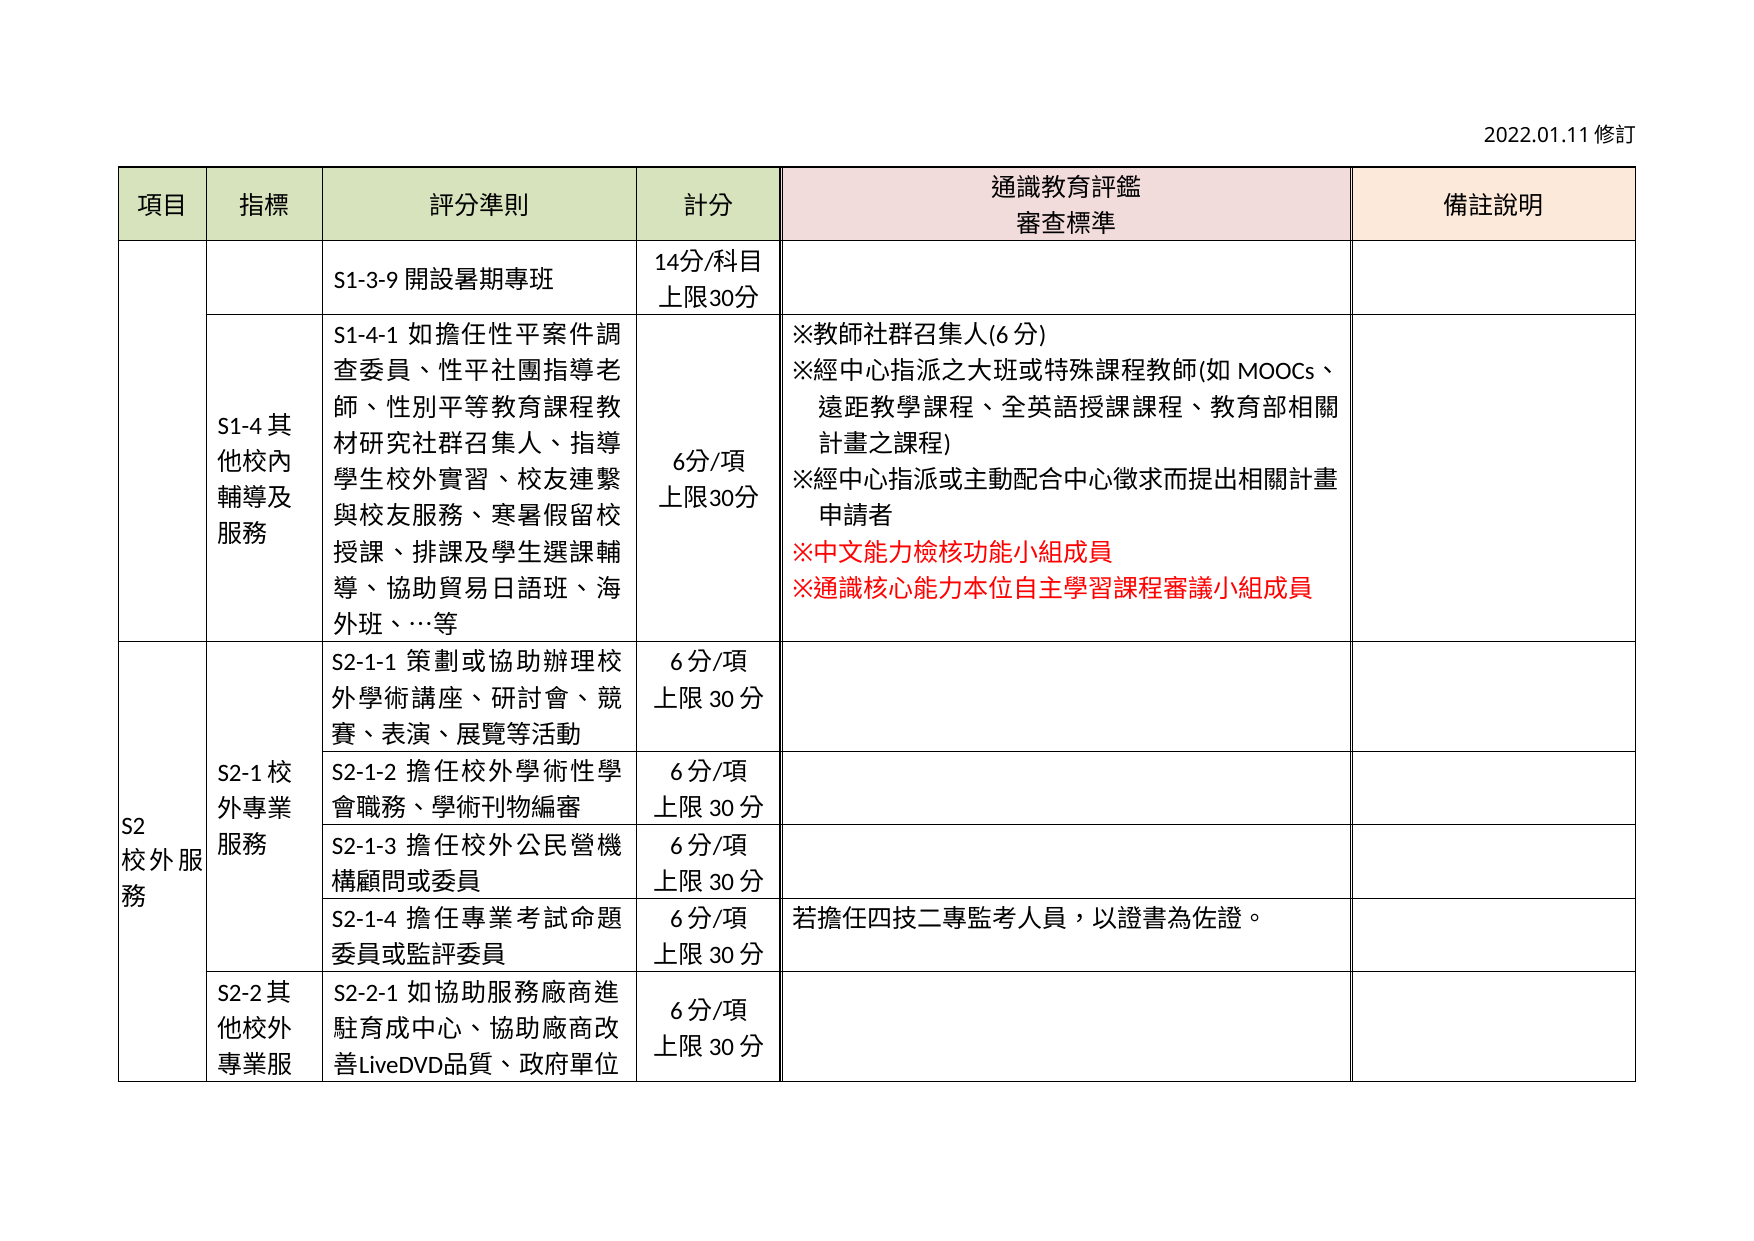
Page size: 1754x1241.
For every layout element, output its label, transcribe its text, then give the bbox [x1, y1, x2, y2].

table_cell [1353, 241, 1635, 313]
table_cell ※教師社群召集人(6分) ※經中心指派之大班或特殊課程教師(如MOOCs、遠距教學課程、全英語授課課程、教育部相關計畫之課程) ※經中心指派或主動配合中心徵求而提出相關計畫申請者 ※中文能力檢核功能小組成員 ※通識核心能力本位自主學習課程審議小組成員 [783, 315, 1350, 641]
table_cell [783, 825, 1350, 898]
table_cell [1353, 972, 1635, 1081]
table_cell 6分/項 上限30分 [637, 752, 779, 824]
table_cell 6分/項 上限30分 [637, 315, 779, 641]
table_cell S2-1-3 擔任校外公民營機構顧問或委員 [323, 825, 636, 898]
table_header 評分準則 [323, 168, 636, 240]
table_cell S2 校外服務 [119, 642, 206, 1081]
table_cell S1-4-1 如擔任性平案件調查委員、性平社團指導老師、性別平等教育課程教材研究社群召集人、指導學生校外實習、校友連繫與校友服務、寒暑假留校授課、排課及學生選課輔導、協助貿易日語班、海外班、…等 [323, 315, 636, 641]
table_cell S2-2其他校外專業服 [207, 972, 322, 1081]
table_cell 6分/項 上限30分 [637, 642, 779, 751]
table_cell S2-1-2 擔任校外學術性學會職務、學術刊物編審 [323, 752, 636, 824]
table_header 指標 [207, 168, 322, 240]
table_cell [783, 642, 1350, 751]
table_header 備註說明 [1353, 168, 1635, 240]
table_cell [783, 972, 1350, 1081]
table_cell [1353, 642, 1635, 751]
table_cell S1-4 其他校內輔導及服務 [207, 315, 322, 641]
table_cell [1353, 899, 1635, 971]
table_header 通識教育評鑑 審查標準 [783, 168, 1350, 240]
table_cell S2-1-4 擔任專業考試命題委員或監評委員 [323, 899, 636, 971]
table_cell [1353, 825, 1635, 898]
table_cell 6分/項 上限30分 [637, 825, 779, 898]
table_cell 若擔任四技二專監考人員，以證書為佐證。 [783, 899, 1350, 971]
table_cell [119, 241, 206, 641]
table_cell S2-1 校外專業服務 [207, 642, 322, 971]
table_cell S2-2-1 如協助服務廠商進駐育成中心、協助廠商改善LiveDVD品質、政府單位 [323, 972, 636, 1081]
table_header 項目 [119, 168, 206, 240]
table_cell S1-3-9 開設暑期專班 [323, 241, 636, 313]
table_cell [207, 241, 322, 313]
table_cell 6分/項 上限30分 [637, 899, 779, 971]
table_cell [783, 241, 1350, 313]
table_header 計分 [637, 168, 779, 240]
table_cell S2-1-1 策劃或協助辦理校外學術講座、研討會、競賽、表演、展覽等活動 [323, 642, 636, 751]
table_cell 14分/科目 上限30分 [637, 241, 779, 313]
table_cell 6分/項 上限30分 [637, 972, 779, 1081]
table_cell [783, 752, 1350, 824]
table_cell [1353, 315, 1635, 641]
table_cell [1353, 752, 1635, 824]
